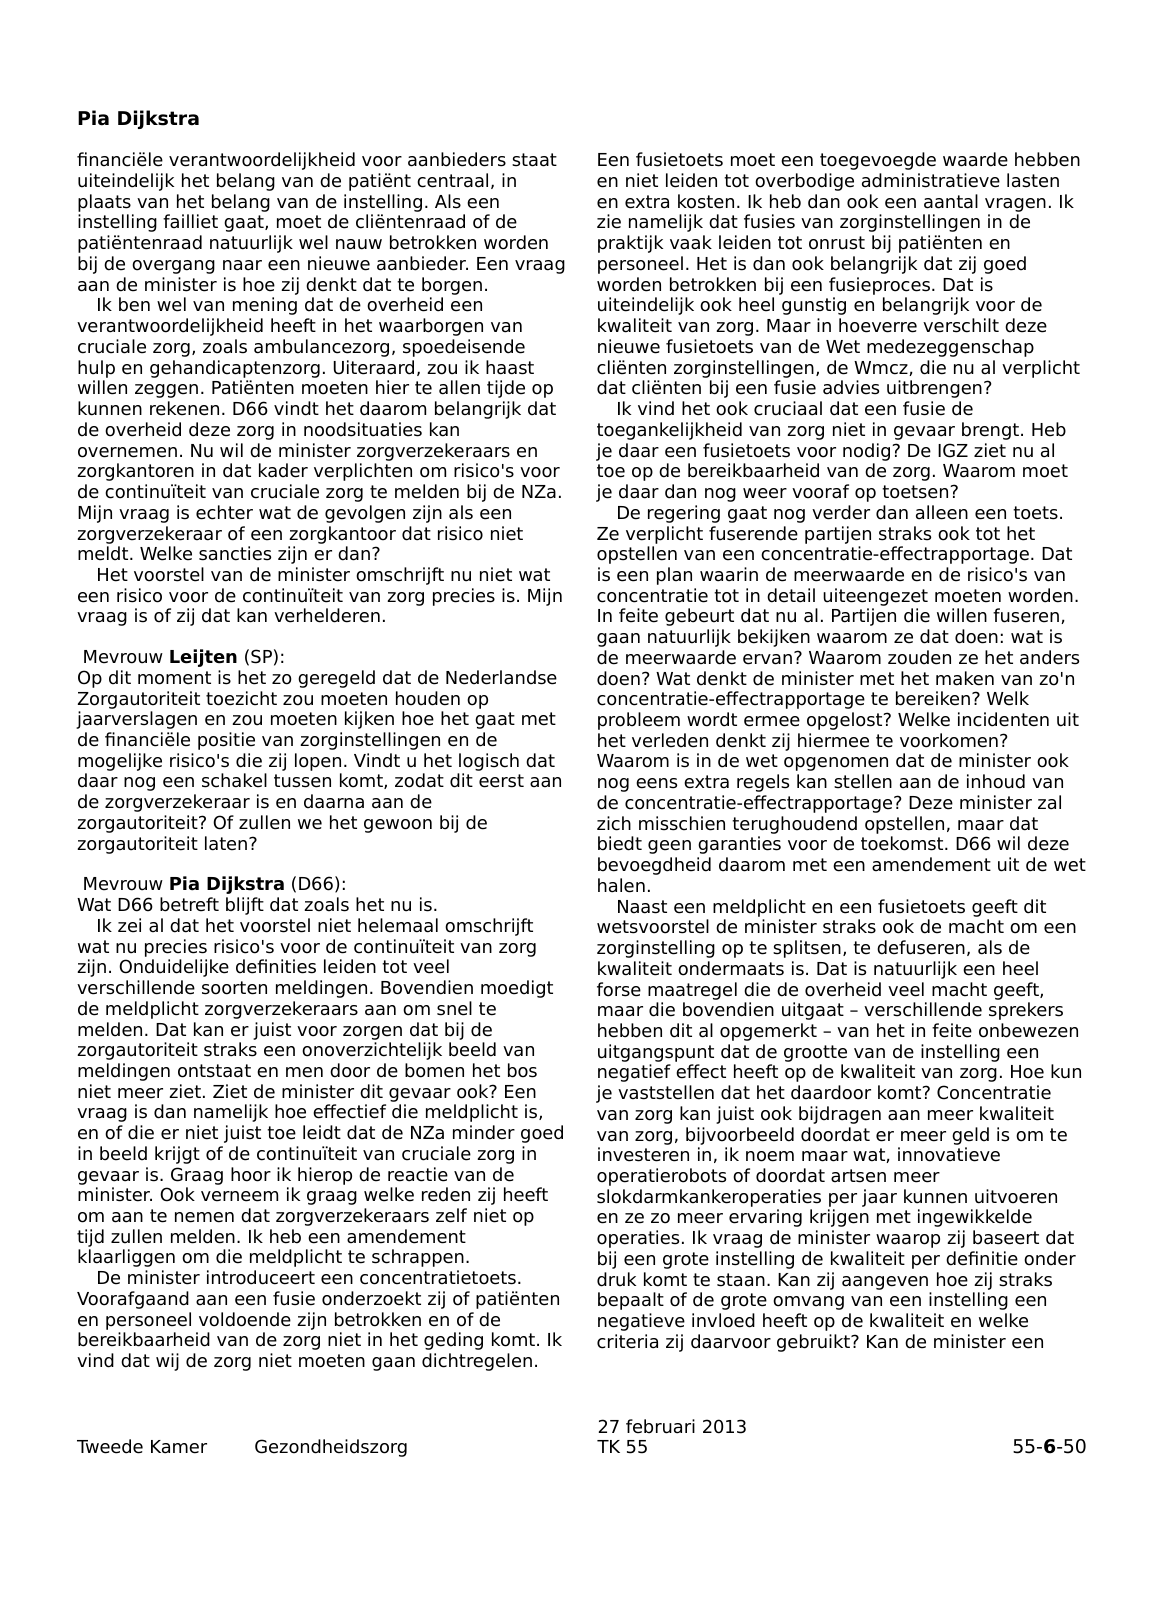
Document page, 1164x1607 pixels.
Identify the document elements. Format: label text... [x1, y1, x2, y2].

text financiële verantwoordelijkheid voor aanbieders staat uiteindelijk het belang van de patiënt centraal, in plaats van het belang van de instelling. Als een instelling failliet gaat, moet de cliëntenraad of de patiëntenraad natuurlijk wel nauw betrokken worden bij de overgang naar een nieuwe aanbieder. Een vraag aan de minister is hoe zij denkt dat te borgen. [77, 150, 567, 295]
text De regering gaat nog verder dan alleen een toets. Ze verplicht fuserende partijen straks ook tot het opstellen van een concentratie-effectrapportage. Dat is een plan waarin de meerwaarde en de risico's van concentratie tot in detail uiteengezet moeten worden. In feite gebeurt dat nu al. Partijen die willen fuseren, gaan natuurlijk bekijken waarom ze dat doen: wat is de meerwaarde ervan? Waarom zouden ze het anders doen? Wat denkt de minister met het maken van zo'n concentratie-effectrapportage te bereiken? Welk probleem wordt ermee opgelost? Welke incidenten uit het verleden denkt zij hiermee te voorkomen? Waarom is in de wet opgenomen dat de minister ook nog eens extra regels kan stellen aan de inhoud van de concentratie-effectrapportage? Deze minister zal zich misschien terughoudend opstellen, maar dat biedt geen garanties voor de toekomst. D66 wil deze bevoegdheid daarom met een amendement uit de wet halen. [596, 503, 1087, 896]
text Het voorstel van de minister omschrijft nu niet wat een risico voor de continuïteit van zorg precies is. Mijn vraag is of zij dat kan verhelderen. [77, 565, 567, 627]
text Een fusietoets moet een toegevoegde waarde hebben en niet leiden tot overbodige administratieve lasten en extra kosten. Ik heb dan ook een aantal vragen. Ik zie namelijk dat fusies van zorginstellingen in de praktijk vaak leiden tot onrust bij patiënten en personeel. Het is dan ook belangrijk dat zij goed worden betrokken bij een fusieproces. Dat is uiteindelijk ook heel gunstig en belangrijk voor de kwaliteit van zorg. Maar in hoeverre verschilt deze nieuwe fusietoets van de Wet medezeggenschap cliënten zorginstellingen, de Wmcz, die nu al verplicht dat cliënten bij een fusie advies uitbrengen? [596, 150, 1087, 399]
text Op dit moment is het zo geregeld dat de Nederlandse Zorgautoriteit toezicht zou moeten houden op jaarverslagen en zou moeten kijken hoe het gaat met de financiële positie van zorginstellingen en de mogelijke risico's die zij lopen. Vindt u het logisch dat daar nog een schakel tussen komt, zodat dit eerst aan de zorgverzekeraar is en daarna aan de zorgautoriteit? Of zullen we het gewoon bij de zorgautoriteit laten? [77, 668, 567, 854]
text Ik ben wel van mening dat de overheid een verantwoordelijkheid heeft in het waarborgen van cruciale zorg, zoals ambulancezorg, spoedeisende hulp en gehandicaptenzorg. Uiteraard, zou ik haast willen zeggen. Patiënten moeten hier te allen tijde op kunnen rekenen. D66 vindt het daarom belangrijk dat de overheid deze zorg in noodsituaties kan overnemen. Nu wil de minister zorgverzekeraars en zorgkantoren in dat kader verplichten om risico's voor de continuïteit van cruciale zorg te melden bij de NZa. Mijn vraag is echter wat de gevolgen zijn als een zorgverzekeraar of een zorgkantoor dat risico niet meldt. Welke sancties zijn er dan? [77, 295, 567, 565]
text De minister introduceert een concentratietoets. Voorafgaand aan een fusie onderzoekt zij of patiënten en personeel voldoende zijn betrokken en of de bereikbaarheid van de zorg niet in het geding komt. Ik vind dat wij de zorg niet moeten gaan dichtregelen. [77, 1268, 567, 1372]
text Wat D66 betreft blijft dat zoals het nu is. [77, 895, 567, 916]
text Mevrouw Leijten (SP): [77, 647, 567, 668]
text Ik zei al dat het voorstel niet helemaal omschrijft wat nu precies risico's voor de continuïteit van zorg zijn. Onduidelijke definities leiden tot veel verschillende soorten meldingen. Bovendien moedigt de meldplicht zorgverzekeraars aan om snel te melden. Dat kan er juist voor zorgen dat bij de zorgautoriteit straks een onoverzichtelijk beeld van meldingen ontstaat en men door de bomen het bos niet meer ziet. Ziet de minister dit gevaar ook? Een vraag is dan namelijk hoe effectief die meldplicht is, en of die er niet juist toe leidt dat de NZa minder goed in beeld krijgt of de continuïteit van cruciale zorg in gevaar is. Graag hoor ik hierop de reactie van de minister. Ook verneem ik graag welke reden zij heeft om aan te nemen dat zorgverzekeraars zelf niet op tijd zullen melden. Ik heb een amendement klaarliggen om die meldplicht te schrappen. [77, 916, 567, 1268]
text Mevrouw Pia Dijkstra (D66): [77, 874, 567, 895]
text Ik vind het ook cruciaal dat een fusie de toegankelijkheid van zorg niet in gevaar brengt. Heb je daar een fusietoets voor nodig? De IGZ ziet nu al toe op de bereikbaarheid van de zorg. Waarom moet je daar dan nog weer vooraf op toetsen? [596, 399, 1087, 503]
text Naast een meldplicht en een fusietoets geeft dit wetsvoorstel de minister straks ook de macht om een zorginstelling op te splitsen, te defuseren, als de kwaliteit ondermaats is. Dat is natuurlijk een heel forse maatregel die de overheid veel macht geeft, maar die bovendien uitgaat – verschillende sprekers hebben dit al opgemerkt – van het in feite onbewezen uitgangspunt dat de grootte van de instelling een negatief effect heeft op de kwaliteit van zorg. Hoe kun je vaststellen dat het daardoor komt? Concentratie van zorg kan juist ook bijdragen aan meer kwaliteit van zorg, bijvoorbeeld doordat er meer geld is om te investeren in, ik noem maar wat, innovatieve operatierobots of doordat artsen meer slokdarmkankeroperaties per jaar kunnen uitvoeren en ze zo meer ervaring krijgen met ingewikkelde operaties. Ik vraag de minister waarop zij baseert dat bij een grote instelling de kwaliteit per definitie onder druk komt te staan. Kan zij aangeven hoe zij straks bepaalt of de grote omvang van een instelling een negatieve invloed heeft op de kwaliteit en welke criteria zij daarvoor gebruikt? Kan de minister een [596, 896, 1087, 1352]
